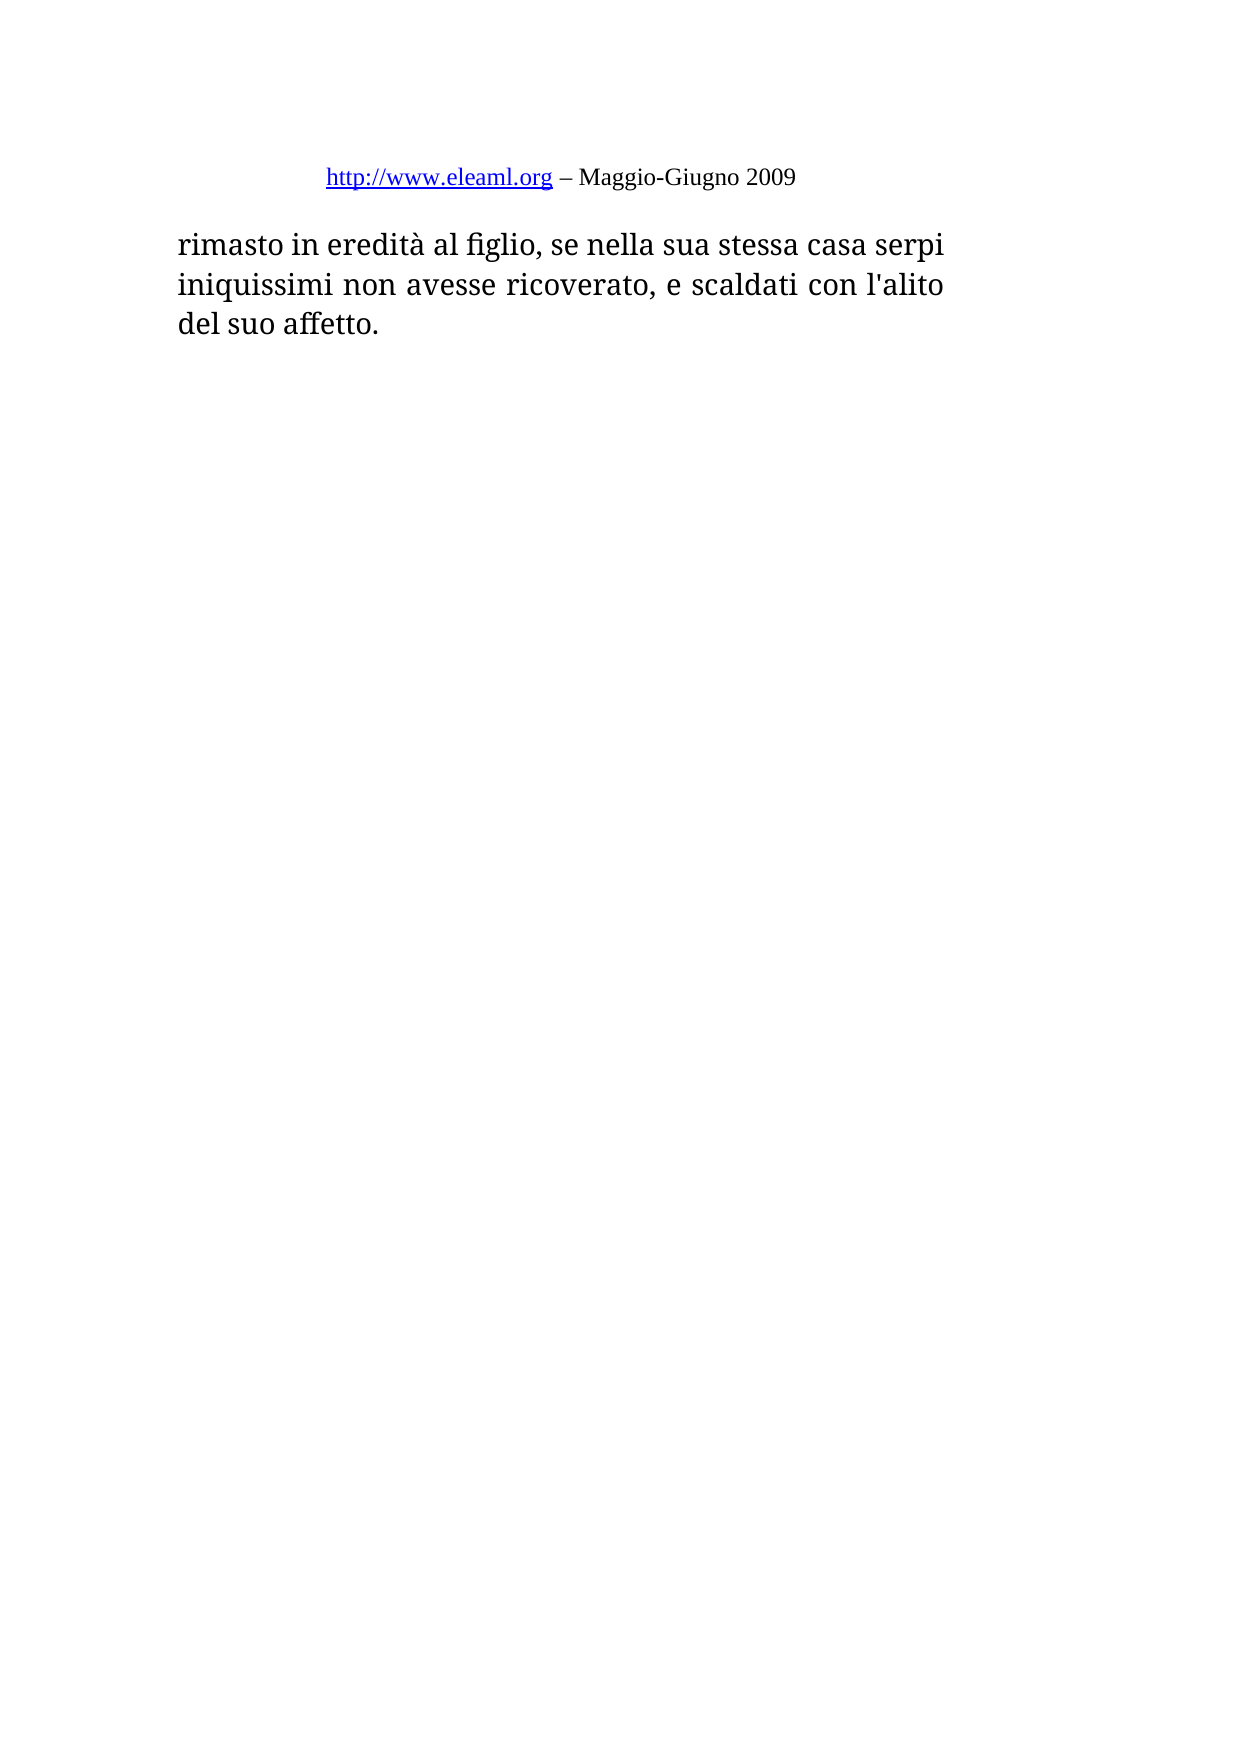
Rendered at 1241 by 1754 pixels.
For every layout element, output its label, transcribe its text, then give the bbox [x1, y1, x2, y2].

text rimasto in eredità al figlio, se nella sua stessa casa serpi iniquissimi non avesse ricoverato, e scaldati con l'alito del suo affetto. [177, 224, 945, 343]
